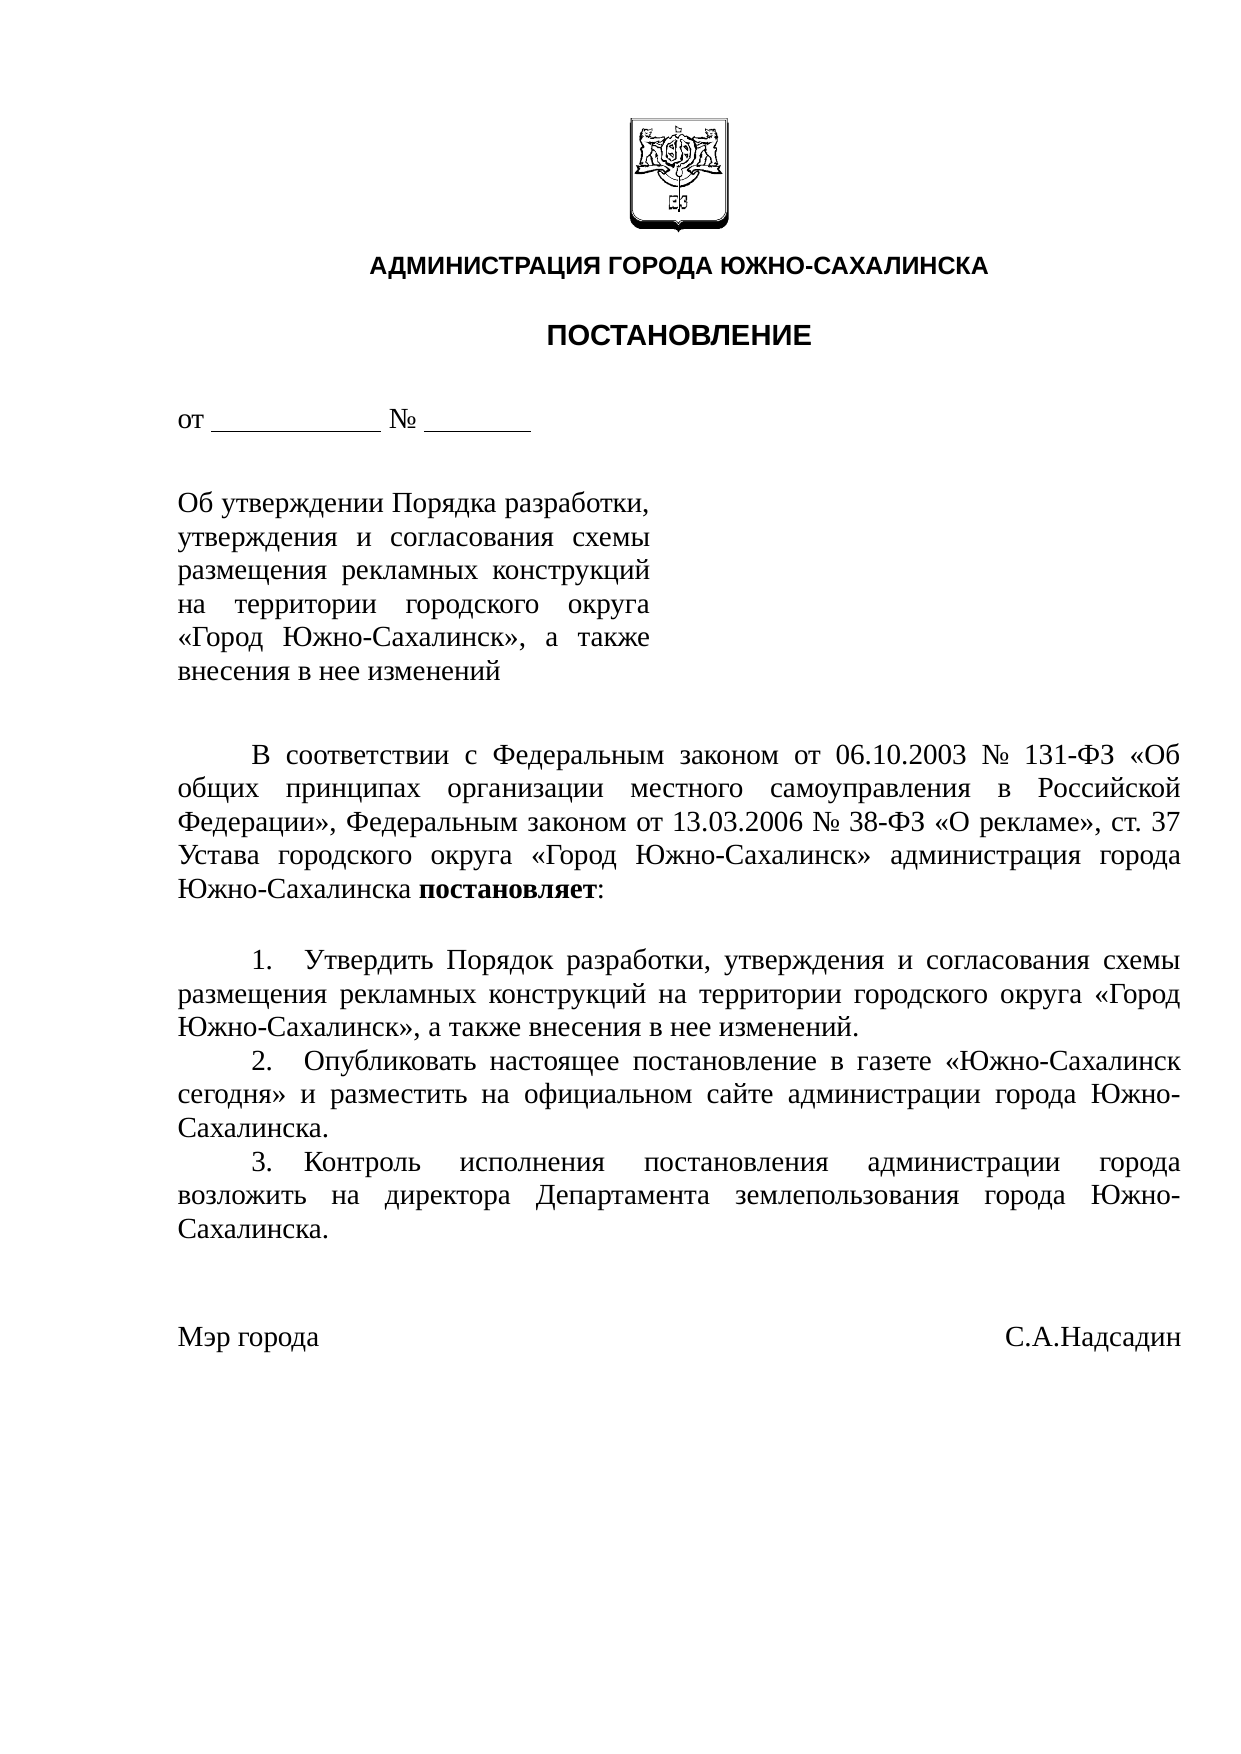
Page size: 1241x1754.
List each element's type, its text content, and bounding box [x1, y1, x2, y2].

list Опубликовать настоящее постановление в газете «Южно-Сахалинск сегодня» и разместить на официальном сайте администрации города Южно-Сахалинска. [177, 1043, 1181, 1144]
text АДМИНИСТРАЦИЯ ГОРОДА ЮЖНО-САХАЛИНСКА [177, 251, 1181, 280]
text Об утверждении Порядка разработки, утверждения и согласования схемы размещения рекламных конструкций на территории городского округа «Город Южно-Сахалинск», а также внесения в нее изменений [177, 486, 650, 687]
list Мэр города С.А.Надсадин [177, 1319, 1181, 1353]
list Утвердить Порядок разработки, утверждения и согласования схемы размещения рекламных конструкций на территории городского округа «Город Южно-Сахалинск», а также внесения в нее изменений. [177, 943, 1181, 1043]
text В соответствии с Федеральным законом от 06.10.2003 № 131-ФЗ «Об общих принципах организации местного самоуправления в Российской Федерации», Федеральным законом от 13.03.2006 № 38-ФЗ «О рекламе», ст. 37 Устава городского округа «Город Южно-Сахалинск» администрация города Южно-Сахалинска постановляет: [177, 737, 1181, 905]
list Контроль исполнения постановления администрации города возложить на директора Департамента землепользования города Южно-Сахалинска. [177, 1144, 1181, 1244]
text от № [177, 402, 1181, 435]
text ПОСТАНОВЛЕНИЕ [177, 318, 1181, 352]
